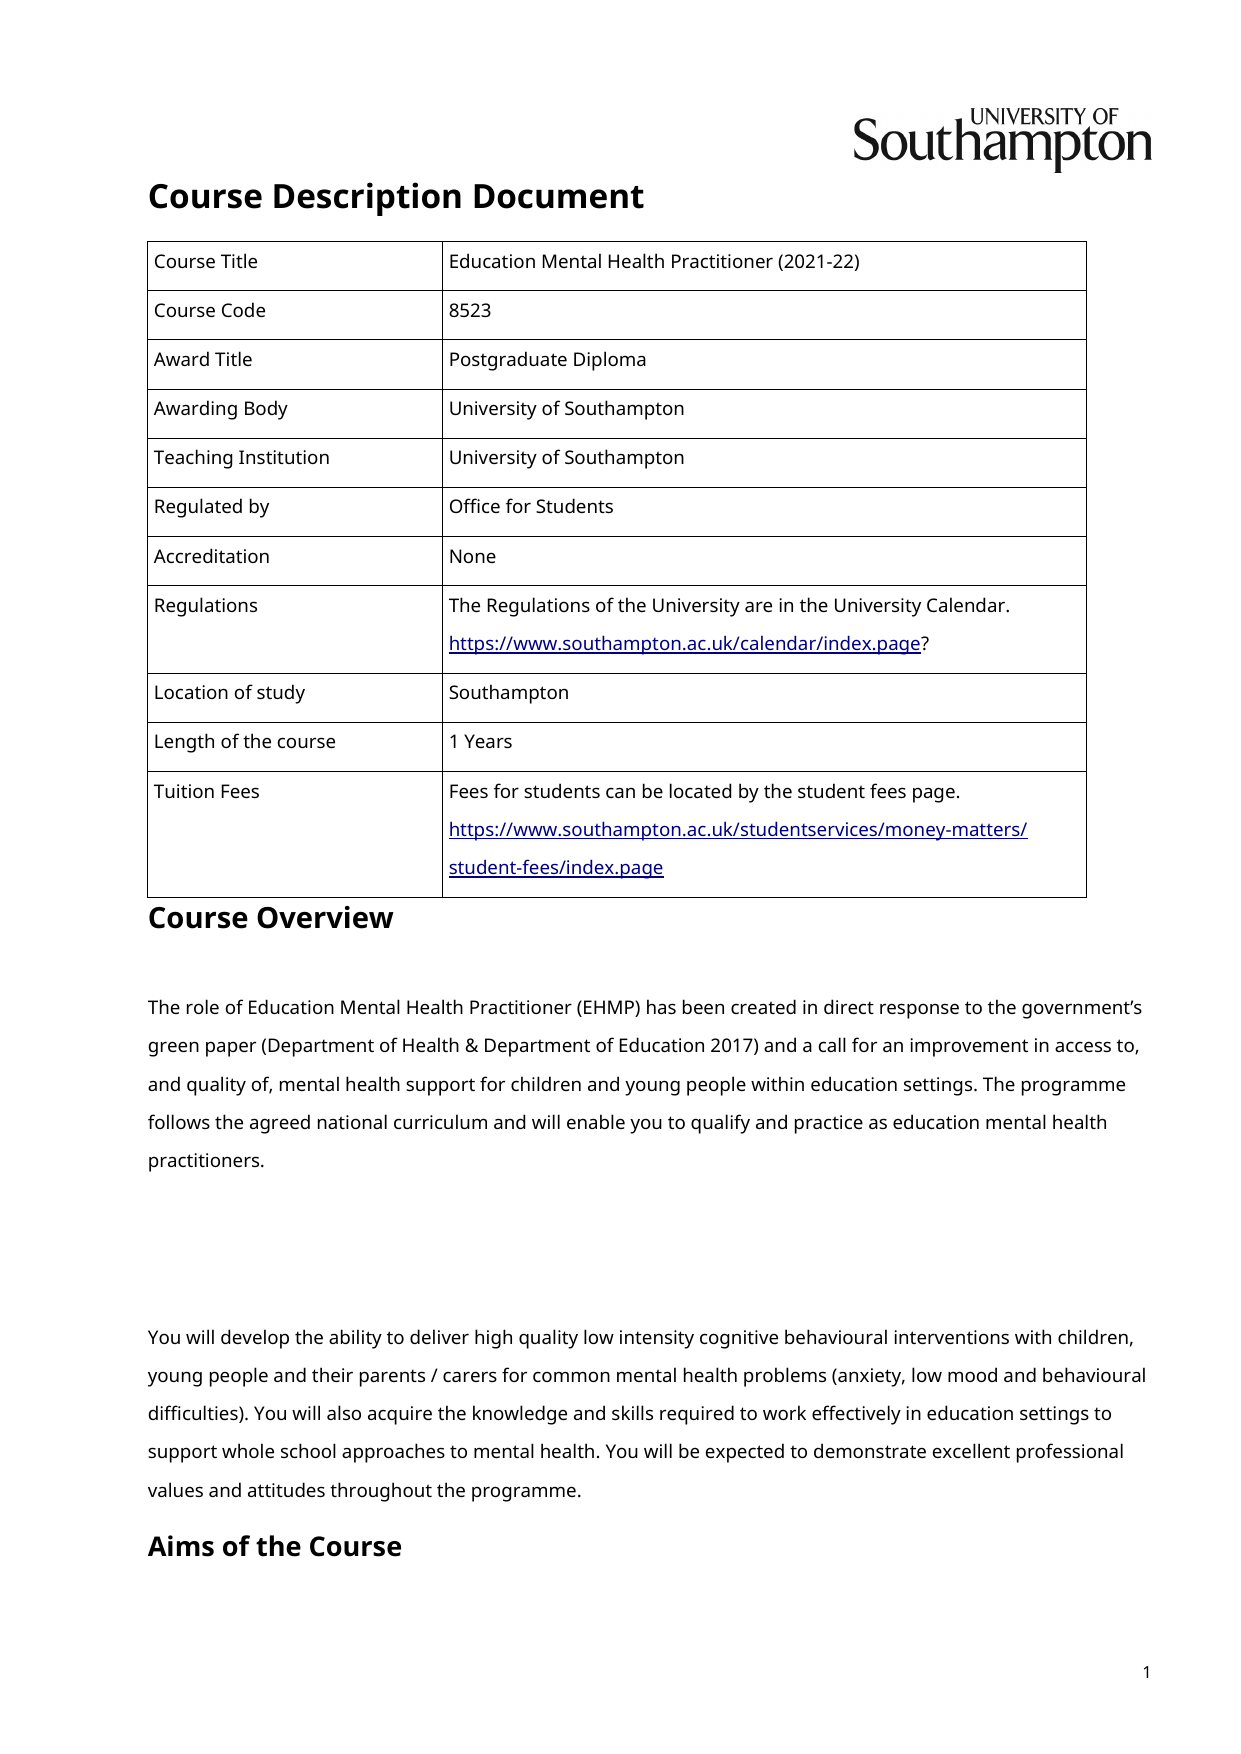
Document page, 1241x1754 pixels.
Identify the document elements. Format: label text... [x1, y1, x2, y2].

table_cell Office for Students [443, 488, 1086, 536]
table_cell Regulations [148, 586, 442, 673]
table_cell Regulated by [148, 488, 442, 536]
table_header Education Mental Health Practitioner (2021-22) [443, 242, 1086, 290]
table_cell 8523 [443, 291, 1086, 339]
table_cell Award Title [148, 340, 442, 388]
table_cell Southampton [443, 674, 1086, 722]
table_cell Teaching Institution [148, 439, 442, 487]
table_cell The Regulations of the University are in the University Calendar. https://www.southampton.ac.uk/calendar/index.page? [443, 586, 1086, 673]
text The role of Education Mental Health Practitioner (EHMP) has been created in direct response to the government’s green paper (Department of Health & Department of Education 2017) and a call for an improvement in access to, and quality of, mental health support for children and young people within education settings. The programme follows the agreed national curriculum and will enable you to qualify and practice as education mental health practitioners. [148, 994, 1152, 1173]
table_cell Course Code [148, 291, 442, 339]
table_header Course Title [148, 242, 442, 290]
table_cell Awarding Body [148, 390, 442, 438]
text You will develop the ability to deliver high quality low intensity cognitive behavioural interventions with children, young people and their parents / carers for common mental health problems (anxiety, low mood and behavioural difficulties). You will also acquire the knowledge and skills required to work effectively in education settings to support whole school approaches to mental health. You will be expected to demonstrate excellent professional values and attitudes throughout the programme. [148, 1324, 1152, 1502]
subtitle Course Description Document [148, 173, 1152, 218]
table_cell Fees for students can be located by the student fees page. https://www.southampton.ac.uk/studentservices/money-matters/student-fees/index.page [443, 772, 1086, 897]
table_cell Accreditation [148, 537, 442, 585]
subtitle Aims of the Course [148, 1528, 1152, 1564]
table_cell 1 Years [443, 723, 1086, 771]
table_cell None [443, 537, 1086, 585]
subtitle Course Overview [148, 898, 1152, 937]
table_cell Tuition Fees [148, 772, 442, 897]
table_cell University of Southampton [443, 439, 1086, 487]
table_cell Length of the course [148, 723, 442, 771]
table_cell University of Southampton [443, 390, 1086, 438]
table_cell Postgraduate Diploma [443, 340, 1086, 388]
table_cell Location of study [148, 674, 442, 722]
